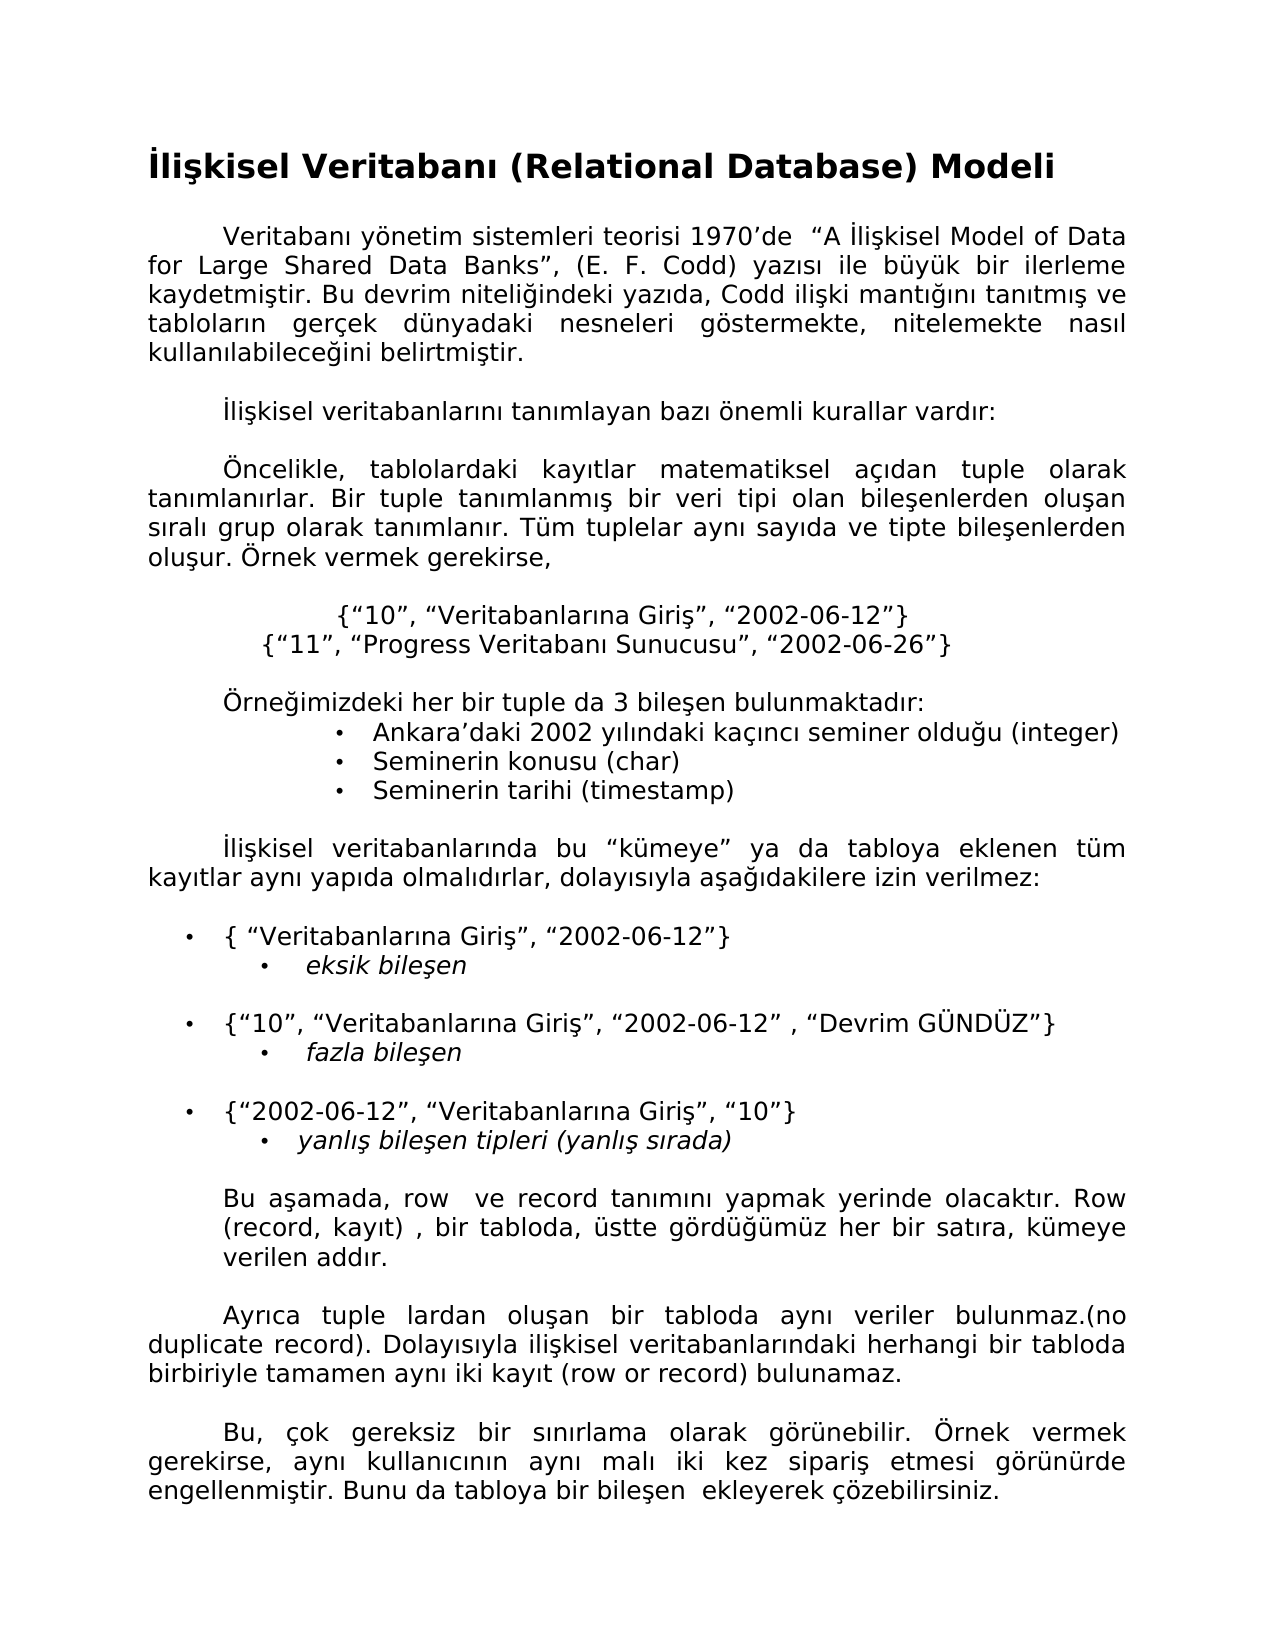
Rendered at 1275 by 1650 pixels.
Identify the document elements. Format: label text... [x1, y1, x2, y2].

text Öncelikle, tablolardaki kayıtlar matematiksel açıdan tuple olarak tanımlanırlar. Bir tuple tanımlanmış bir veri tipi olan bileşenlerden oluşan sıralı grup olarak tanımlanır. Tüm tuplelar aynı sayıda ve tipte bileşenlerden oluşur. Örnek vermek gerekirse, [148, 455, 1127, 572]
subtitle İlişkisel Veritabanı (Relational Database) Modeli [148, 148, 1127, 186]
text Veritabanı yönetim sistemleri teorisi 1970’de “A İlişkisel Model of Data for Large Shared Data Banks”, (E. F. Codd) yazısı ile büyük bir ilerleme kaydetmiştir. Bu devrim niteliğindeki yazıda, Codd ilişki mantığını tanıtmış ve tabloların gerçek dünyadaki nesneleri göstermekte, nitelemekte nasıl kullanılabileceğini belirtmiştir. [148, 222, 1127, 368]
text Örneğimizdeki her bir tuple da 3 bileşen bulunmaktadır: [148, 688, 1127, 718]
text Bu aşamada, row ve record tanımını yapmak yerinde olacaktır. Row (record, kayıt) , bir tabloda, üstte gördüğümüz her bir satıra, kümeye verilen addır. [223, 1184, 1127, 1272]
list Seminerin tarihi (timestamp) [335, 776, 1127, 805]
list yanlış bileşen tipleri (yanlış sırada) [260, 1126, 1127, 1155]
text {“11”, “Progress Veritabanı Sunucusu”, “2002-06-26”} [260, 630, 1127, 659]
list Seminerin konusu (char) [335, 747, 1127, 776]
list eksik bileşen [260, 951, 1127, 980]
list fazla bileşen [260, 1038, 1127, 1068]
text Ayrıca tuple lardan oluşan bir tabloda aynı veriler bulunmaz.(no duplicate record). Dolayısıyla ilişkisel veritabanlarındaki herhangi bir tabloda birbiriyle tamamen aynı iki kayıt (row or record) bulunamaz. [148, 1301, 1127, 1388]
text {“10”, “Veritabanlarına Giriş”, “2002-06-12”} [260, 601, 1127, 630]
list {“2002-06-12”, “Veritabanlarına Giriş”, “10”} [185, 1097, 1127, 1126]
list Ankara’daki 2002 yılındaki kaçıncı seminer olduğu (integer) [335, 718, 1127, 747]
list { “Veritabanlarına Giriş”, “2002-06-12”} [185, 922, 1127, 951]
list {“10”, “Veritabanlarına Giriş”, “2002-06-12” , “Devrim GÜNDÜZ”} [185, 1009, 1127, 1038]
text İlişkisel veritabanlarını tanımlayan bazı önemli kurallar vardır: [148, 397, 1127, 426]
text İlişkisel veritabanlarında bu “kümeye” ya da tabloya eklenen tüm kayıtlar aynı yapıda olmalıdırlar, dolayısıyla aşağıdakilere izin verilmez: [148, 834, 1127, 893]
text Bu, çok gereksiz bir sınırlama olarak görünebilir. Örnek vermek gerekirse, aynı kullanıcının aynı malı iki kez sipariş etmesi görünürde engellenmiştir. Bunu da tabloya bir bileşen ekleyerek çözebilirsiniz. [148, 1418, 1127, 1505]
